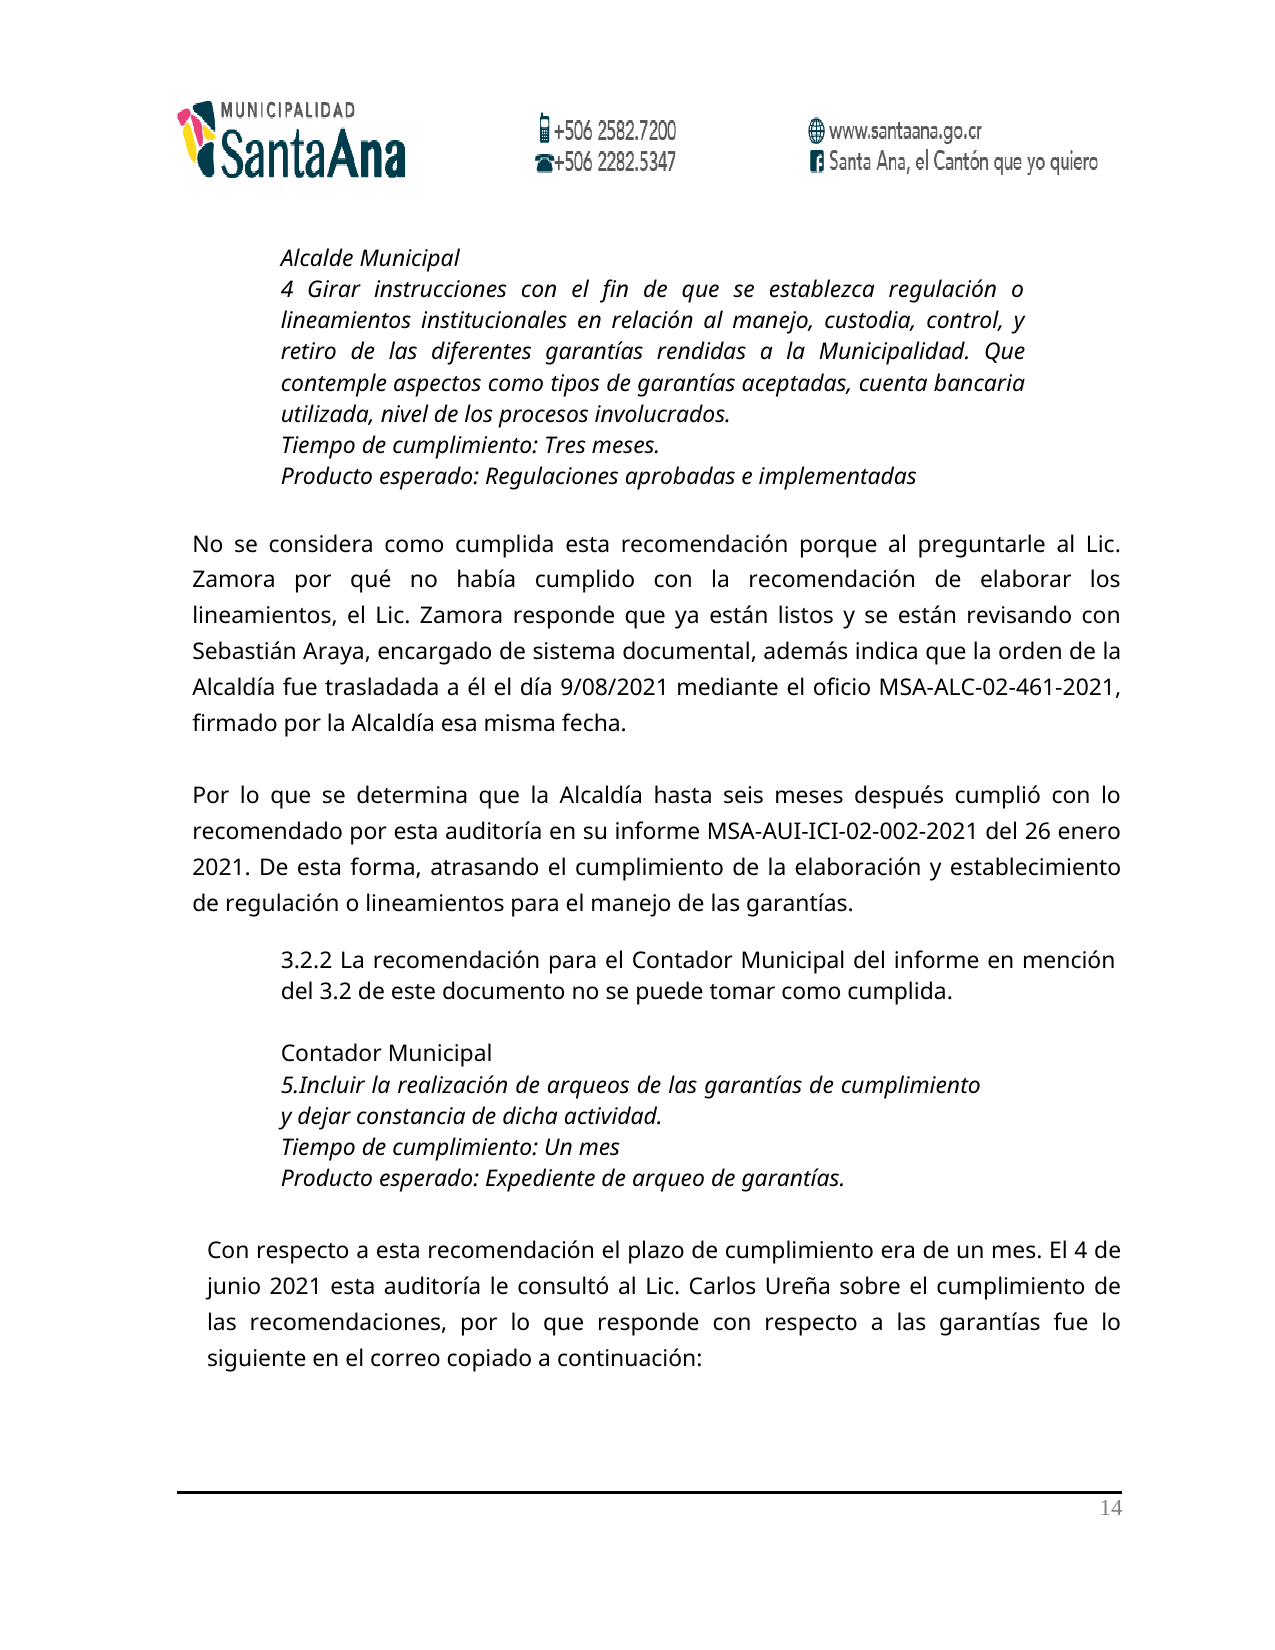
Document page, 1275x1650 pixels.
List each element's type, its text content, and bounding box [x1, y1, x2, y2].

text Producto esperado: Regulaciones aprobadas e implementadas [281, 460, 1028, 492]
text 5.Incluir la realización de arqueos de las garantías de cumplimiento y dejar constancia de dicha actividad. [281, 1069, 984, 1131]
text Tiempo de cumplimiento: Un mes [281, 1131, 984, 1162]
list No se considera como cumplida esta recomendación porque al preguntarle al Lic. Zamora por qué no había cumplido con la recomendación de elaborar los lineamientos, el Lic. Zamora responde que ya están listos y se están revisando con Sebastián Araya, encargado de sistema documental, además indica que la orden de la Alcaldía fue trasladada a él el día 9/08/2021 mediante el oficio MSA-ALC-02-461-2021, firmado por la Alcaldía esa misma fecha. [192, 527, 1122, 738]
text Contador Municipal [281, 1037, 1028, 1069]
list Por lo que se determina que la Alcaldía hasta seis meses después cumplió con lo recomendado por esta auditoría en su informe MSA-AUI-ICI-02-002-2021 del 26 enero 2021. De esta forma, atrasando el cumplimiento de la elaboración y establecimiento de regulación o lineamientos para el manejo de las garantías. [192, 779, 1122, 918]
text Alcalde Municipal [281, 242, 1028, 273]
list Con respecto a esta recomendación el plazo de cumplimiento era de un mes. El 4 de junio 2021 esta auditoría le consultó al Lic. Carlos Ureña sobre el cumplimiento de las recomendaciones, por lo que responde con respecto a las garantías fue lo siguiente en el correo copiado a continuación: [207, 1234, 1122, 1373]
list Producto esperado: Expediente de arqueo de garantías. [281, 1162, 984, 1194]
text Tiempo de cumplimiento: Tres meses. [281, 429, 1028, 460]
text 4 Girar instrucciones con el fin de que se establezca regulación o lineamientos institucionales en relación al manejo, custodia, control, y retiro de las diferentes garantías rendidas a la Municipalidad. Que contemple aspectos como tipos de garantías aceptadas, cuenta bancaria utilizada, nivel de los procesos involucrados. [281, 273, 1028, 429]
text 3.2.2 La recomendación para el Contador Municipal del informe en mención del 3.2 de este documento no se puede tomar como cumplida. [281, 944, 1117, 1006]
